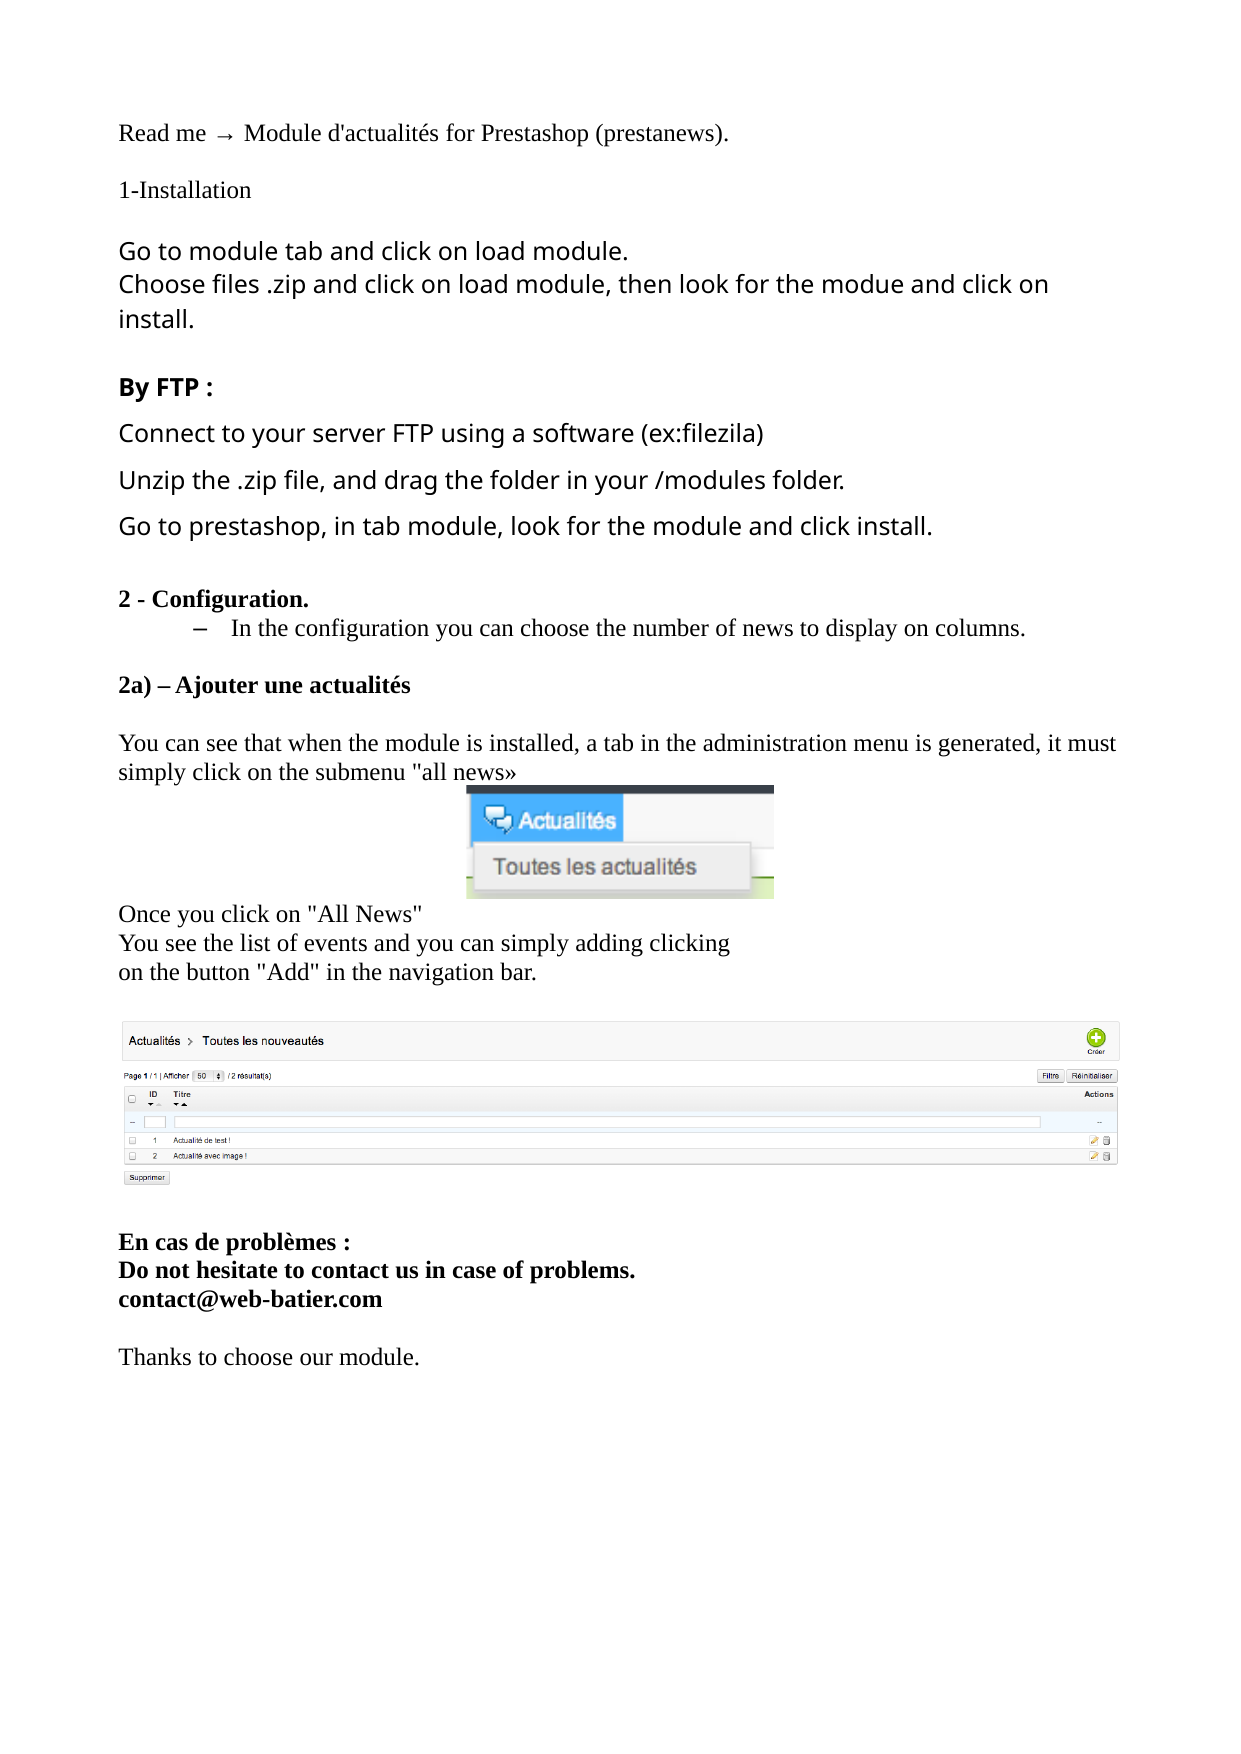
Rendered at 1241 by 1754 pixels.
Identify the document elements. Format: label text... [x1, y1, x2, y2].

text Go to prestashop, in tab module, look for the module and click install. [118, 509, 1122, 543]
text Do not hesitate to contact us in case of problems. [118, 1256, 1122, 1284]
text on the button "Add" in the navigation bar. [118, 957, 1122, 985]
text 2 - Configuration. [118, 584, 1122, 613]
text Thanks to choose our module. [118, 1342, 1122, 1371]
text You see the list of events and you can simply adding clicking [118, 928, 1122, 957]
picture [466, 785, 774, 899]
text You can see that when the module is installed, a tab in the administration menu is generated, it must simply click on the submenu "all news» [118, 728, 1122, 786]
list In the configuration you can choose the number of news to display on columns. [193, 613, 1122, 642]
text 2a) – Ajouter une actualités [118, 671, 1122, 699]
picture [118, 1014, 1123, 1198]
text Connect to your server FTP using a software (ex:filezila) [118, 416, 1122, 450]
text By FTP : [118, 369, 1122, 403]
text Unzip the .zip file, and drag the folder in your /modules folder. [118, 462, 1122, 497]
text Once you click on "All News" [118, 786, 1122, 928]
text 1-Installation [118, 176, 1122, 204]
text Go to module tab and click on load module. [118, 233, 1122, 267]
text contact@web-batier.com [118, 1284, 1122, 1313]
text En cas de problèmes : [118, 1227, 1122, 1256]
text Choose files .zip and click on load module, then look for the modue and click on install. [118, 267, 1122, 335]
text Read me → Module d'actualités for Prestashop (prestanews). [118, 118, 1122, 147]
